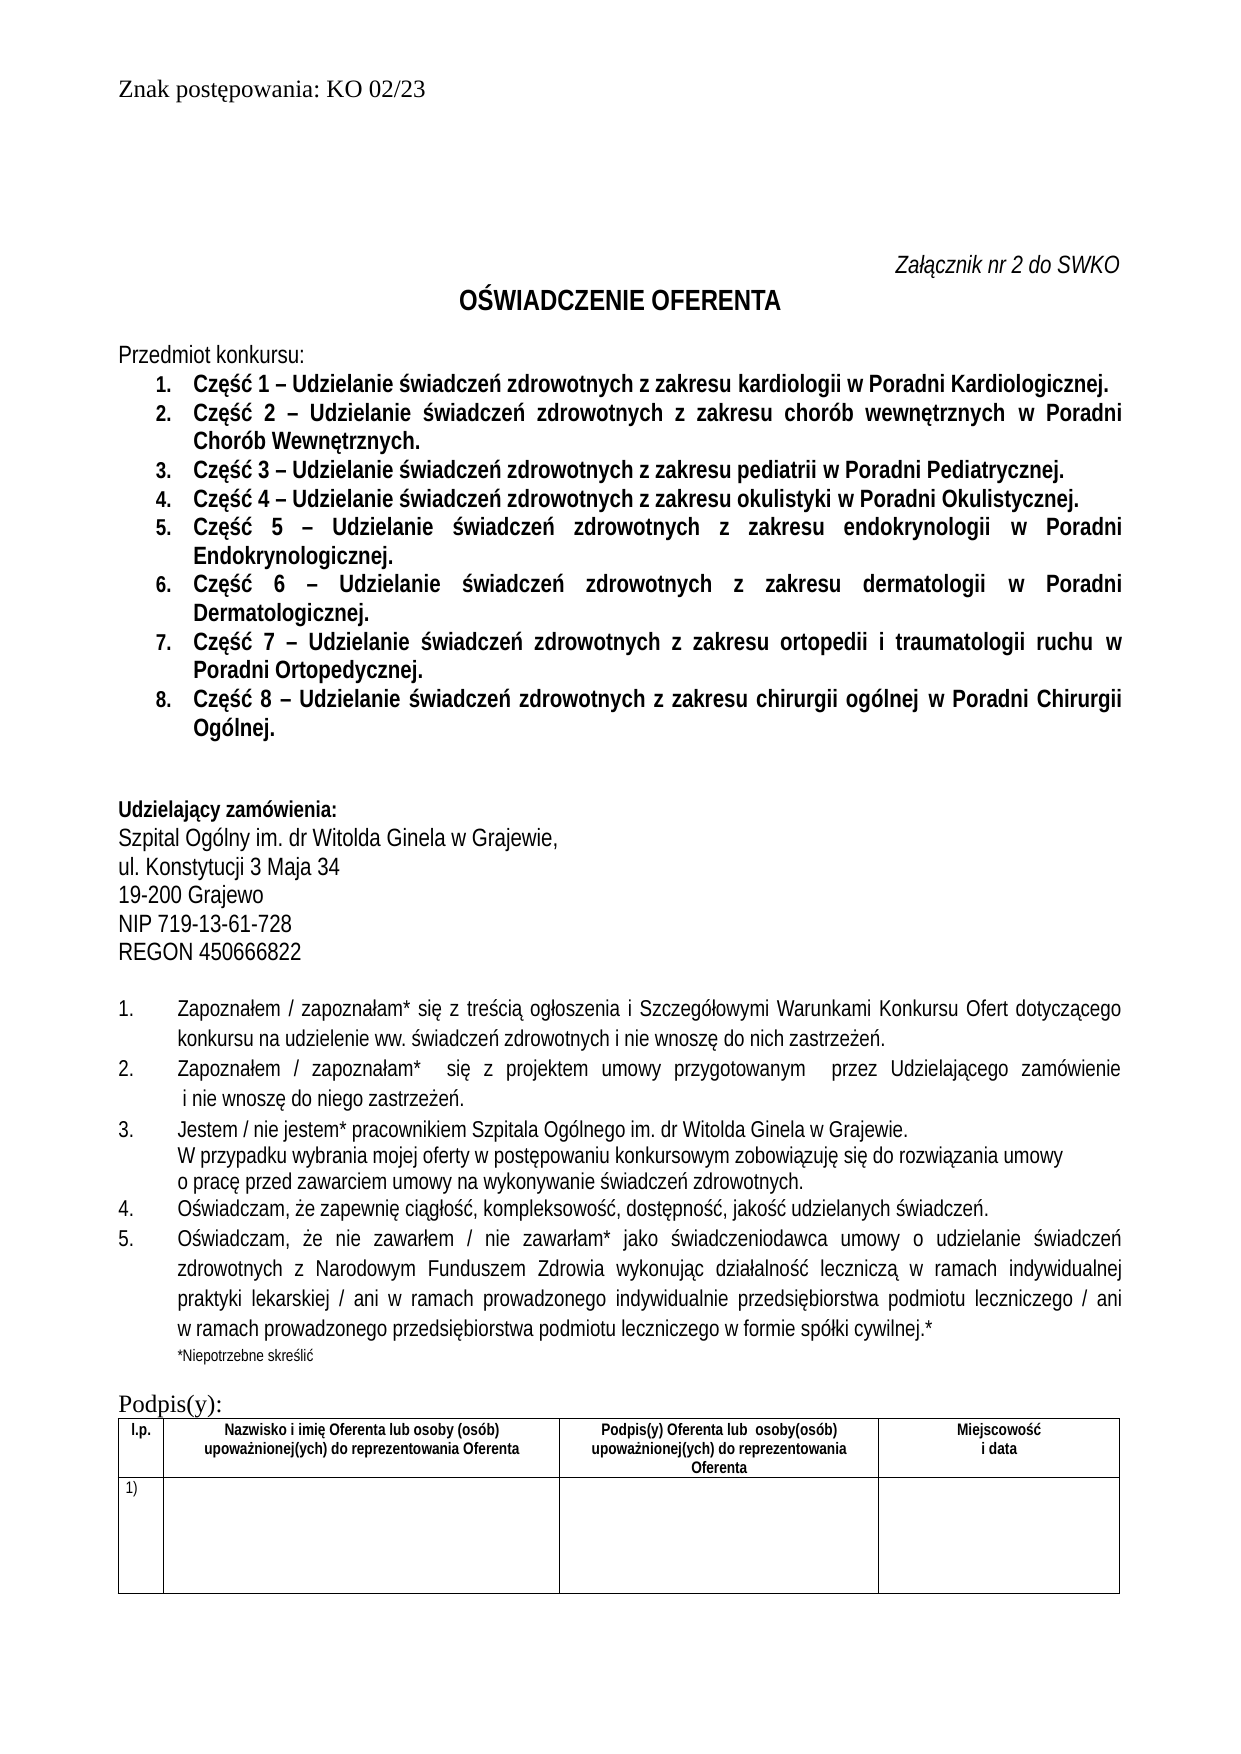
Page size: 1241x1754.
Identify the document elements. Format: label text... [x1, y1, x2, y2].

table_header Miejscowość i data [879, 1419, 1119, 1477]
text OŚWIADCZENIE OFERENTA [118, 283, 1122, 316]
table_cell [560, 1478, 878, 1593]
text Udzielający zamówienia: [118, 796, 1122, 823]
list Część 5 – Udzielanie świadczeń zdrowotnych z zakresu endokrynologii w Poradni Endokrynologicznej. [156, 512, 1122, 569]
text Załącznik nr 2 do SWKO [118, 250, 1122, 278]
list Część 7 – Udzielanie świadczeń zdrowotnych z zakresu ortopedii i traumatologii ruchu w Poradni Ortopedycznej. [156, 627, 1122, 684]
text Podpis(y): [118, 1389, 1122, 1418]
list Część 4 – Udzielanie świadczeń zdrowotnych z zakresu okulistyki w Poradni Okulistycznej. [156, 483, 1122, 512]
list Część 1 – Udzielanie świadczeń zdrowotnych z zakresu kardiologii w Poradni Kardiologicznej. [156, 369, 1122, 398]
table_cell [879, 1478, 1119, 1593]
table_header l.p. [119, 1419, 163, 1477]
text *Niepotrzebne skreślić [118, 1346, 1122, 1365]
text NIP 719-13-61-728 [118, 909, 1122, 937]
list Część 6 – Udzielanie świadczeń zdrowotnych z zakresu dermatologii w Poradni Dermatologicznej. [156, 569, 1122, 627]
list Część 3 – Udzielanie świadczeń zdrowotnych z zakresu pediatrii w Poradni Pediatrycznej. [156, 455, 1122, 483]
text 5. Oświadczam, że nie zawarłem / nie zawarłam* jako świadczeniodawca umowy o udzielanie świadczeń zdrowotnych z Narodowym Funduszem Zdrowia wykonując działalność leczniczą w ramach indywidualnej praktyki lekarskiej / ani w ramach prowadzonego indywidualnie przedsiębiorstwa podmiotu leczniczego / ani w ramach prowadzonego przedsiębiorstwa podmiotu leczniczego w formie spółki cywilnej.* [118, 1225, 1122, 1342]
list Część 8 – Udzielanie świadczeń zdrowotnych z zakresu chirurgii ogólnej w Poradni Chirurgii Ogólnej. [156, 684, 1122, 741]
text 19-200 Grajewo [118, 880, 1122, 909]
text 4. Oświadczam, że zapewnię ciągłość, kompleksowość, dostępność, jakość udzielanych świadczeń. [118, 1194, 1122, 1221]
text REGON 450666822 [118, 937, 1122, 966]
text 3. Jestem / nie jestem* pracownikiem Szpitala Ogólnego im. dr Witolda Ginela w Grajewie. W przypadku wybrania mojej oferty w postępowaniu konkursowym zobowiązuję się do rozwiązania umowy o pracę przed zawarciem umowy na wykonywanie świadczeń zdrowotnych. [118, 1116, 1122, 1194]
table_header Nazwisko i imię Oferenta lub osoby (osób) upoważnionej(ych) do reprezentowania Oferenta [164, 1419, 559, 1477]
text 2. Zapoznałem / zapoznałam* się z projektem umowy przygotowanym przez Udzielającego zamówienie i nie wnoszę do niego zastrzeżeń. [118, 1055, 1122, 1112]
text 1. Zapoznałem / zapoznałam* się z treścią ogłoszenia i Szczegółowymi Warunkami Konkursu Ofert dotyczącego konkursu na udzielenie ww. świadczeń zdrowotnych i nie wnoszę do nich zastrzeżeń. [118, 995, 1122, 1051]
text Szpital Ogólny im. dr Witolda Ginela w Grajewie, [118, 823, 1122, 851]
table_header Podpis(y) Oferenta lub osoby(osób) upoważnionej(ych) do reprezentowania Oferenta [560, 1419, 878, 1477]
list Część 2 – Udzielanie świadczeń zdrowotnych z zakresu chorób wewnętrznych w Poradni Chorób Wewnętrznych. [156, 398, 1122, 455]
table_cell 1) [119, 1478, 163, 1593]
subtitle Przedmiot konkursu: [118, 340, 1122, 369]
text ul. Konstytucji 3 Maja 34 [118, 851, 1122, 880]
table_cell [164, 1478, 559, 1593]
